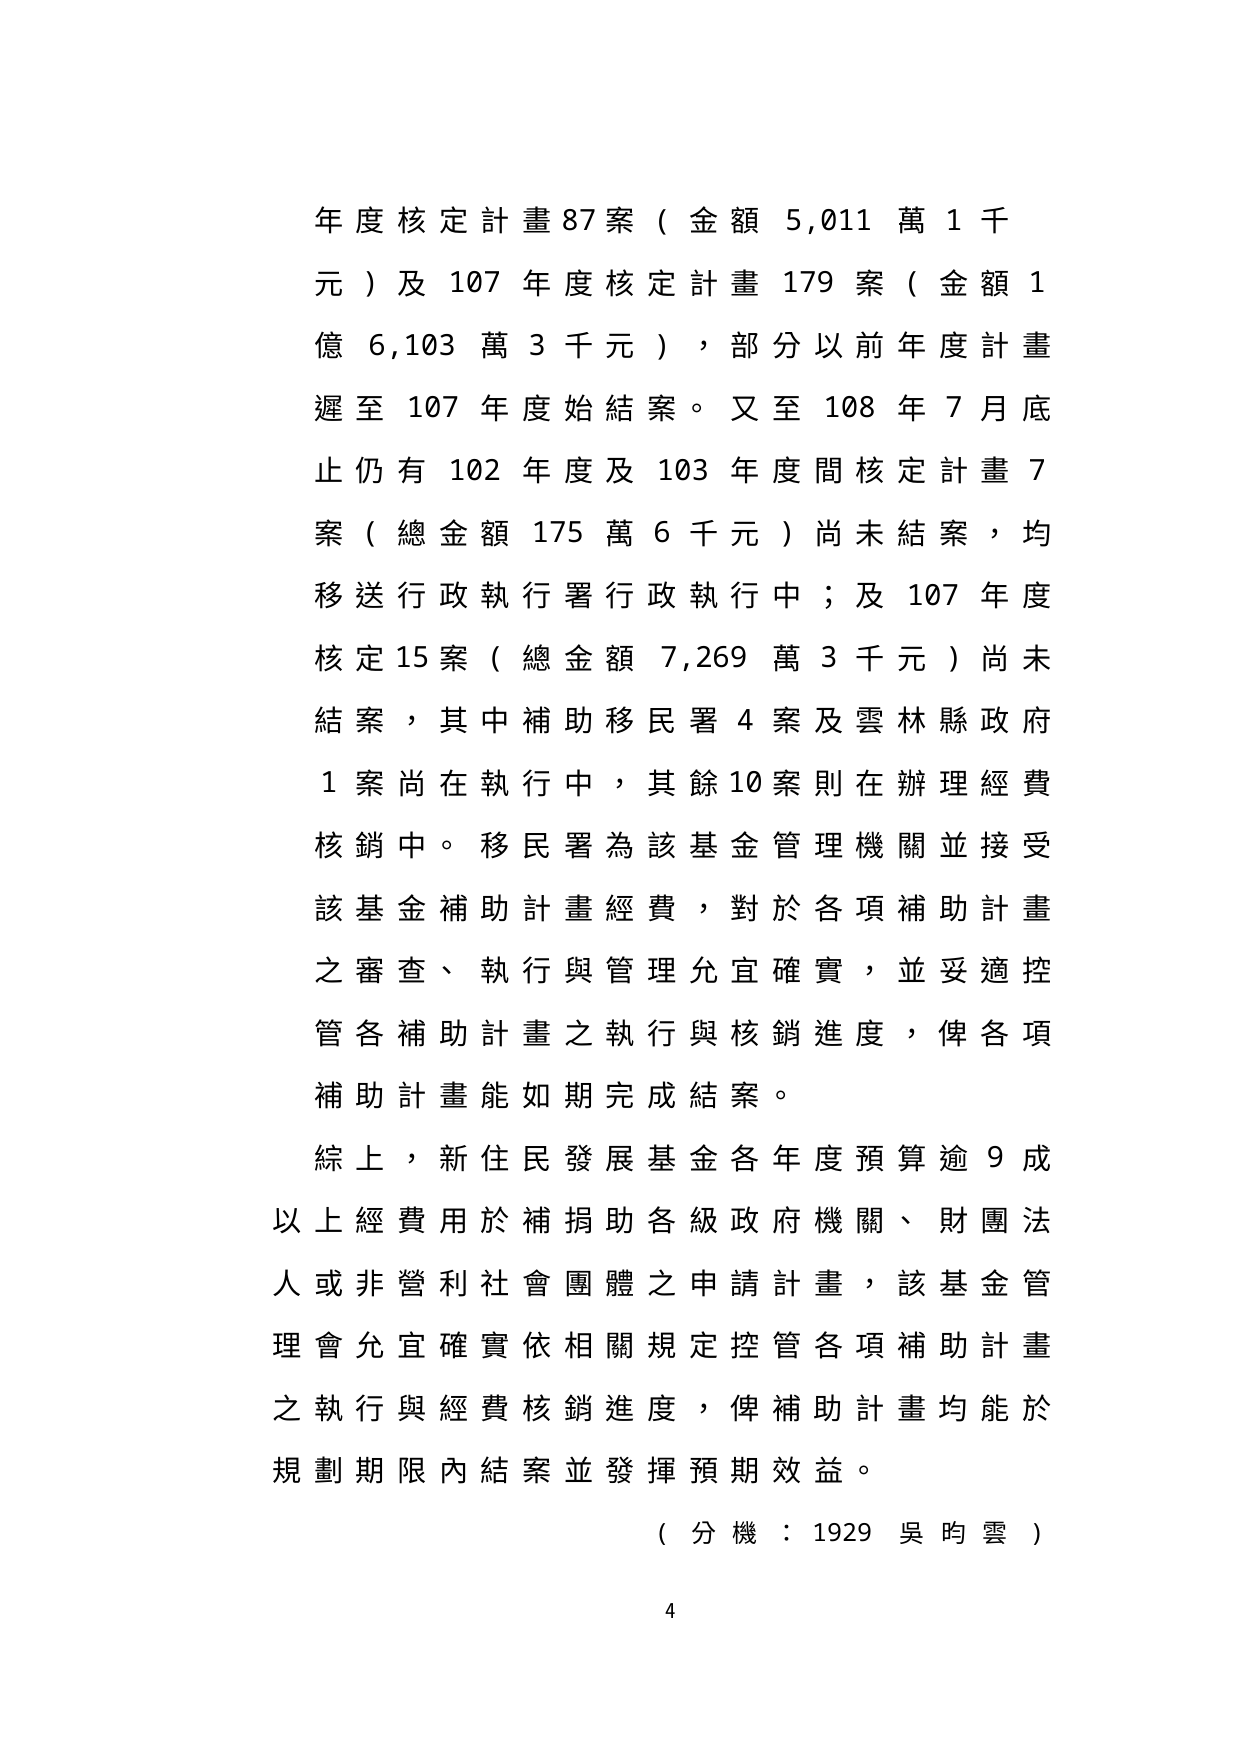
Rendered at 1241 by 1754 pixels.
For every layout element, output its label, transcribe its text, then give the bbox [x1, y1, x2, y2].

text 年度核定計畫87案(金額5,011萬1千元)及107年度核定計畫179案(金額1億6,103萬3千元)，部分以前年度計畫遲至107年度始結案。又至108年7月底止仍有102年度及103年度間核定計畫7案(總金額175萬6千元)尚未結案，均移送行政執行署行政執行中；及107年度核定15案(總金額7,269萬3千元)尚未結案，其中補助移民署4案及雲林縣政府1案尚在執行中，其餘10案則在辦理經費核銷中。移民署為該基金管理機關並接受該基金補助計畫經費，對於各項補助計畫之審查、執行與管理允宜確實，並妥適控管各補助計畫之執行與核銷進度，俾各項補助計畫能如期完成結案。 [271, 177, 1058, 1115]
text (分機：1929 吳昀雲) [183, 1490, 1058, 1552]
text 綜上，新住民發展基金各年度預算逾9成以上經費用於補捐助各級政府機關、財團法人或非營利社會團體之申請計畫，該基金管理會允宜確實依相關規定控管各項補助計畫之執行與經費核銷進度，俾補助計畫均能於規劃期限內結案並發揮預期效益。 [242, 1115, 1058, 1490]
